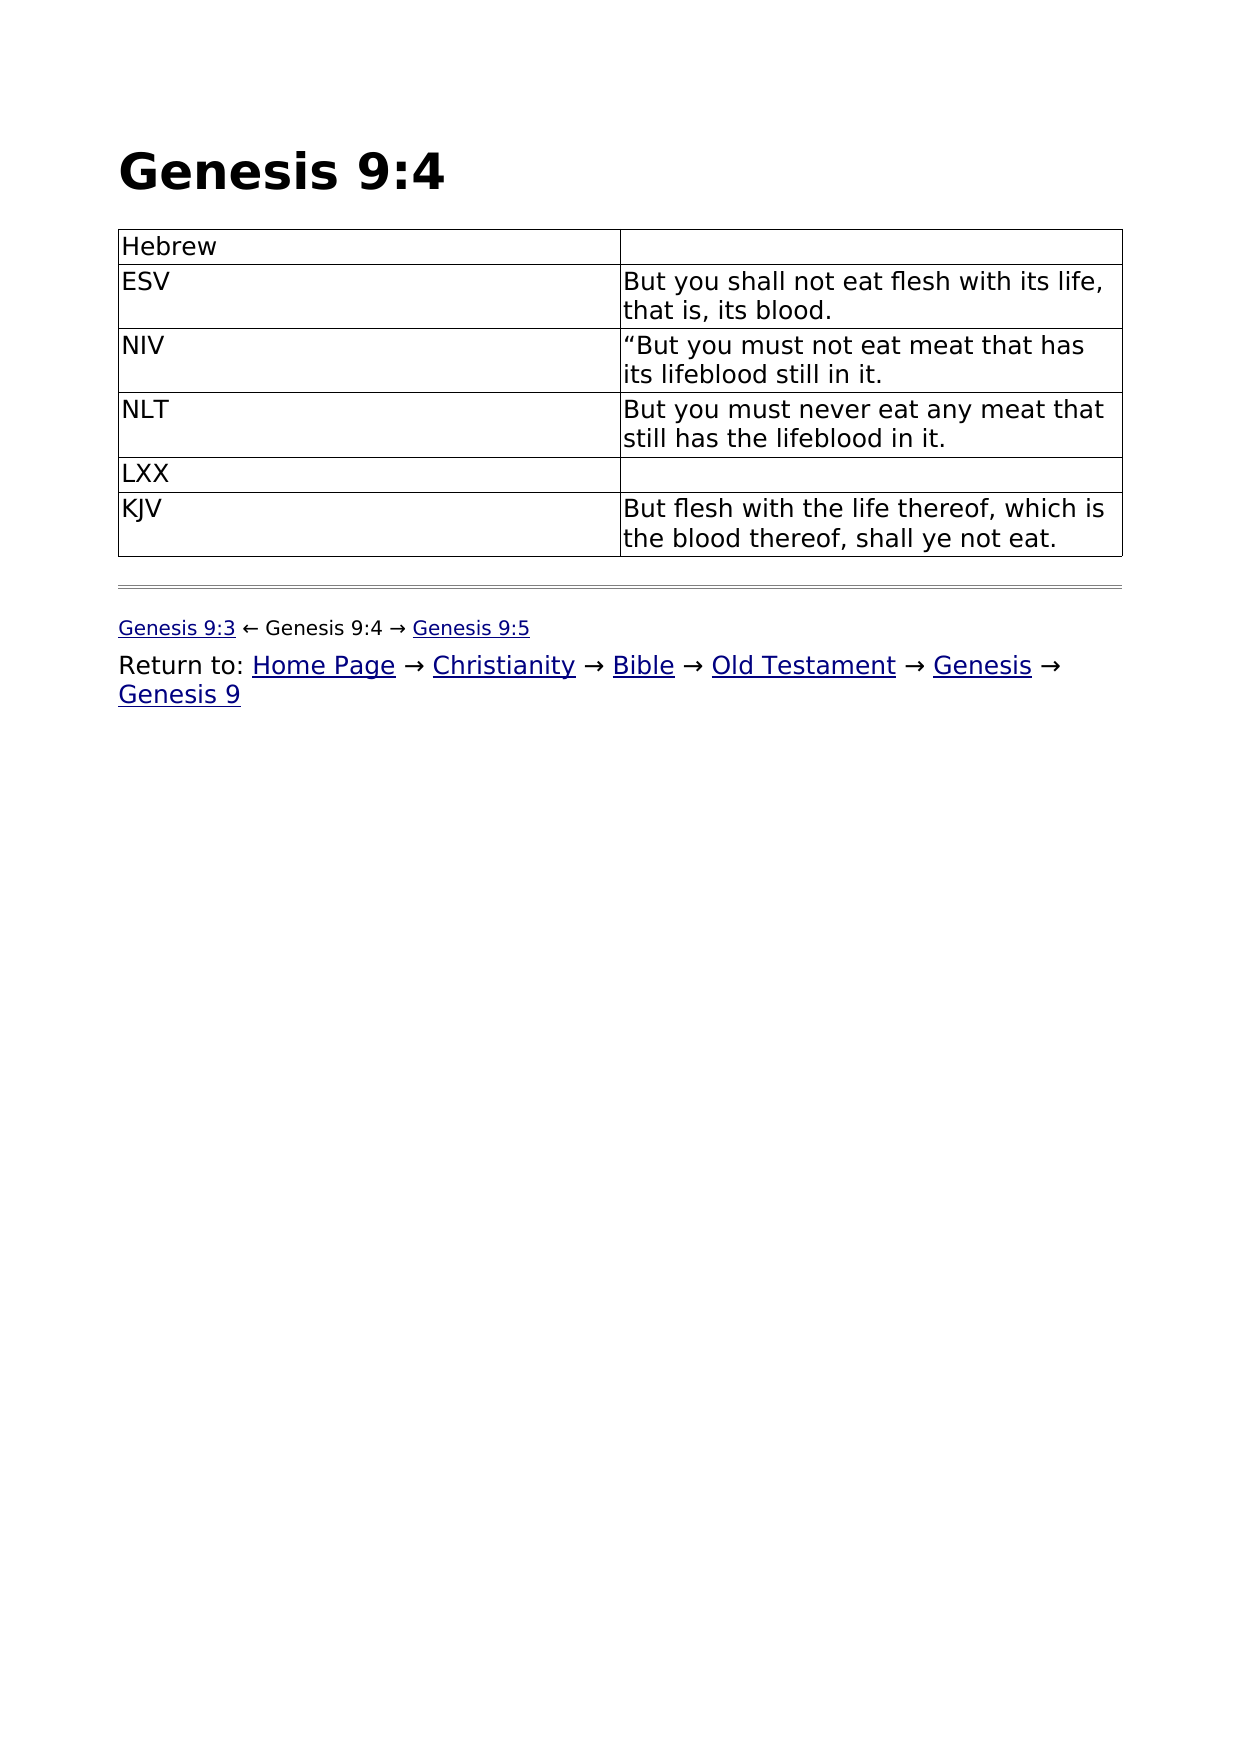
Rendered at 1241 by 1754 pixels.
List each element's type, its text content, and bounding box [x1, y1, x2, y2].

text Genesis 9:3 ← Genesis 9:4 → Genesis 9:5 [118, 617, 1122, 651]
table_cell KJV [119, 493, 620, 556]
subtitle Genesis 9:4 [118, 143, 1122, 201]
table_cell ESV [119, 265, 620, 328]
table_cell But you must never eat any meat that still has the lifeblood in it. [621, 393, 1122, 457]
table_header Hebrew [119, 230, 620, 264]
table_cell “But you must not eat meat that has its lifeblood still in it. [621, 329, 1122, 392]
table_cell LXX [119, 458, 620, 492]
table_cell But you shall not eat flesh with its life, that is, its blood. [621, 265, 1122, 328]
table_cell NIV [119, 329, 620, 392]
text Return to: Home Page → Christianity → Bible → Old Testament → Genesis → Genesis 9 [118, 651, 1122, 709]
table_cell But flesh with the life thereof, which is the blood thereof, shall ye not eat. [621, 493, 1122, 556]
table_cell [621, 458, 1122, 492]
table_header [621, 230, 1122, 264]
table_cell NLT [119, 393, 620, 457]
